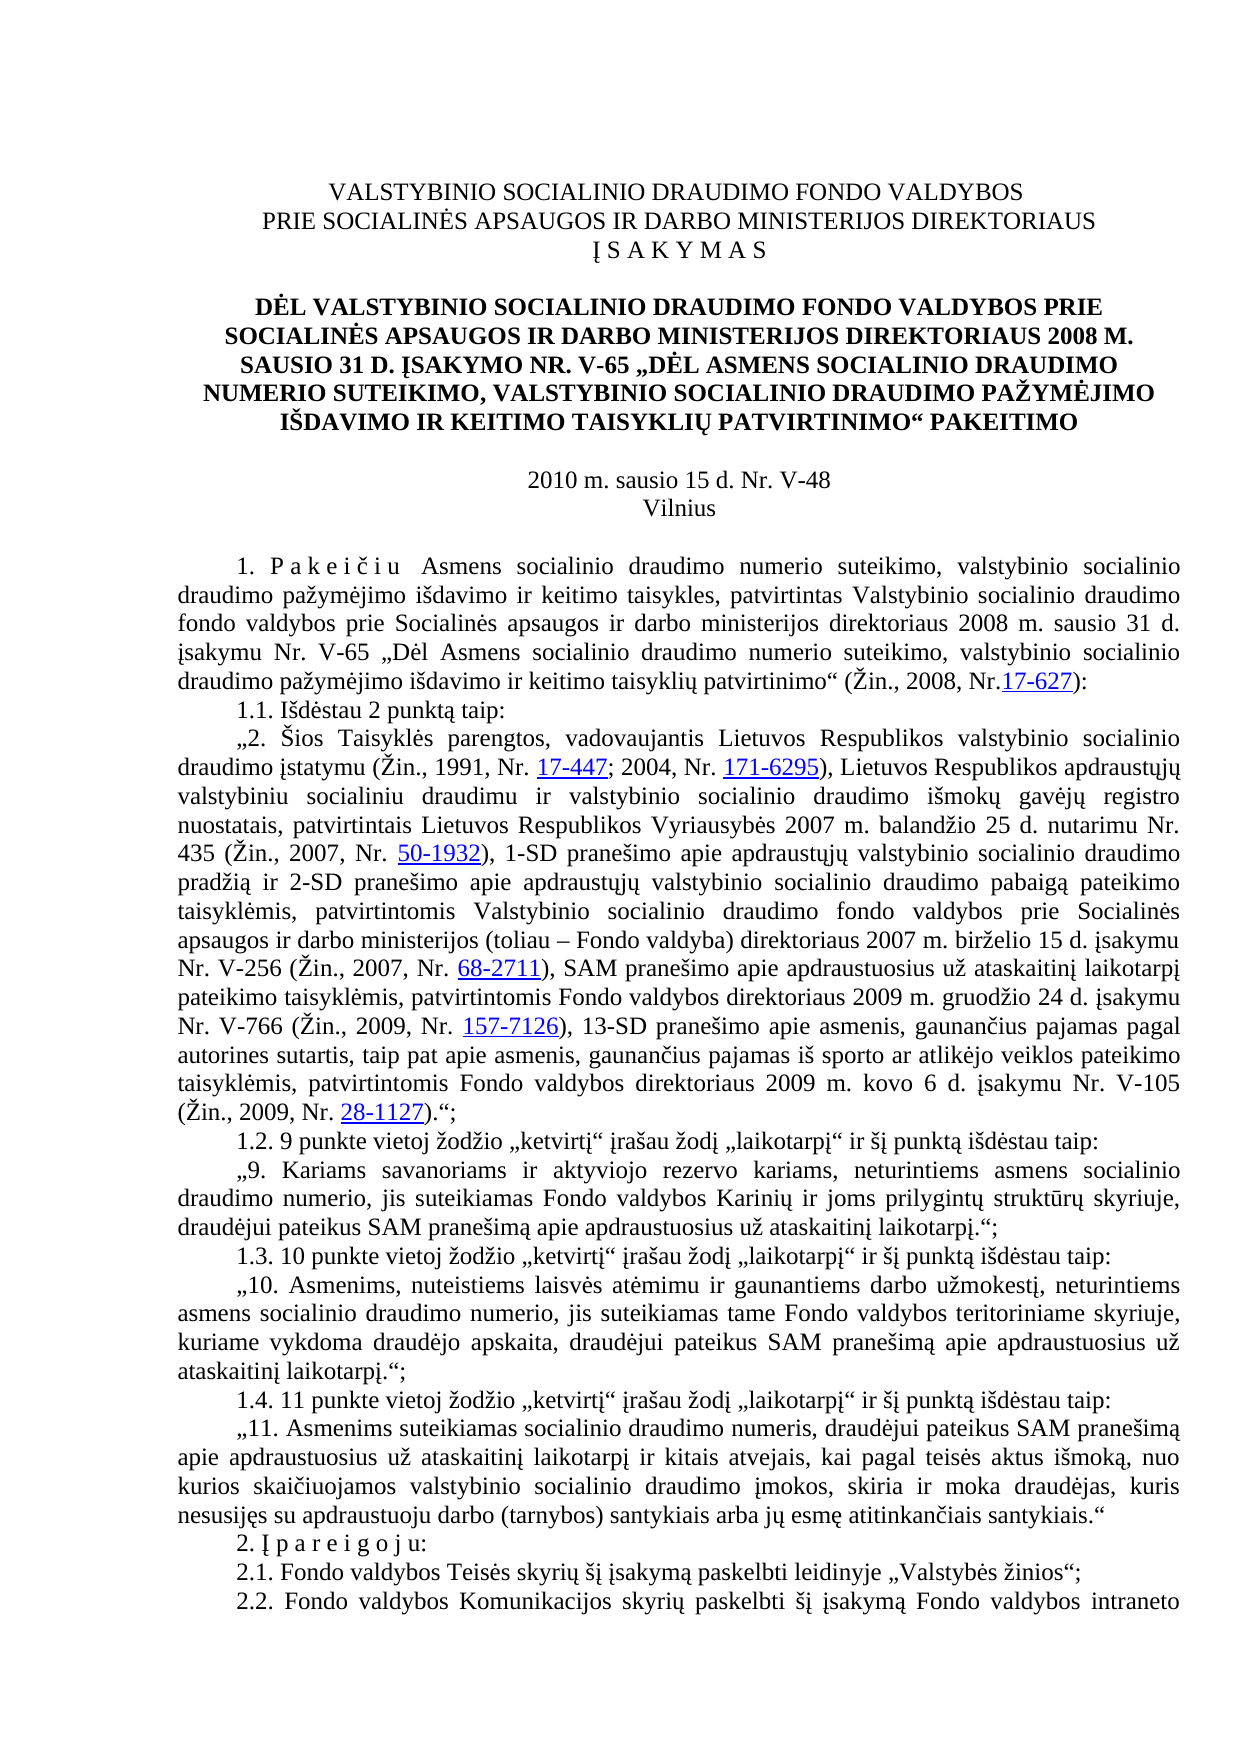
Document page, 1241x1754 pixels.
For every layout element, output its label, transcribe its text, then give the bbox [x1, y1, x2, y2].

text 2.2. Fondo valdybos Komunikacijos skyrių paskelbti šį įsakymą Fondo valdybos intraneto [177, 1586, 1181, 1615]
text „2. Šios Taisyklės parengtos, vadovaujantis Lietuvos Respublikos valstybinio socialinio draudimo įstatymu (Žin., 1991, Nr. 17-447; 2004, Nr. 171-6295), Lietuvos Respublikos apdraustųjų valstybiniu socialiniu draudimu ir valstybinio socialinio draudimo išmokų gavėjų registro nuostatais, patvirtintais Lietuvos Respublikos Vyriausybės 2007 m. balandžio 25 d. nutarimu Nr. 435 (Žin., 2007, Nr. 50-1932), 1-SD pranešimo apie apdraustųjų valstybinio socialinio draudimo pradžią ir 2-SD pranešimo apie apdraustųjų valstybinio socialinio draudimo pabaigą pateikimo taisyklėmis, patvirtintomis Valstybinio socialinio draudimo fondo valdybos prie Socialinės apsaugos ir darbo ministerijos (toliau – Fondo valdyba) direktoriaus 2007 m. birželio 15 d. įsakymu Nr. V-256 (Žin., 2007, Nr. 68-2711), SAM pranešimo apie apdraustuosius už ataskaitinį laikotarpį pateikimo taisyklėmis, patvirtintomis Fondo valdybos direktoriaus 2009 m. gruodžio 24 d. įsakymu Nr. V-766 (Žin., 2009, Nr. 157-7126), 13-SD pranešimo apie asmenis, gaunančius pajamas pagal autorines sutartis, taip pat apie asmenis, gaunančius pajamas iš sporto ar atlikėjo veiklos pateikimo taisyklėmis, patvirtintomis Fondo valdybos direktoriaus 2009 m. kovo 6 d. įsakymu Nr. V-105 (Žin., 2009, Nr. 28-1127).“; [177, 723, 1181, 1126]
text VALSTYBINIO SOCIALINIO DRAUDIMO FONDO VALDYBOS [177, 177, 1181, 206]
text DĖL VALSTYBINIO SOCIALINIO DRAUDIMO FONDO VALDYBOS PRIE SOCIALINĖS APSAUGOS IR DARBO MINISTERIJOS DIREKTORIAUS 2008 M. SAUSIO 31 D. ĮSAKYMO NR. V-65 „DĖL ASMENS SOCIALINIO DRAUDIMO NUMERIO SUTEIKIMO, VALSTYBINIO SOCIALINIO DRAUDIMO PAŽYMĖJIMO IŠDAVIMO IR KEITIMO TAISYKLIŲ PATVIRTINIMO“ PAKEITIMO [177, 292, 1181, 436]
text 2010 m. sausio 15 d. Nr. V-48 [177, 465, 1181, 493]
text 1. Pakeičiu Asmens socialinio draudimo numerio suteikimo, valstybinio socialinio draudimo pažymėjimo išdavimo ir keitimo taisykles, patvirtintas Valstybinio socialinio draudimo fondo valdybos prie Socialinės apsaugos ir darbo ministerijos direktoriaus 2008 m. sausio 31 d. įsakymu Nr. V-65 „Dėl Asmens socialinio draudimo numerio suteikimo, valstybinio socialinio draudimo pažymėjimo išdavimo ir keitimo taisyklių patvirtinimo“ (Žin., 2008, Nr.17-627): [177, 551, 1181, 695]
text 1.1. Išdėstau 2 punktą taip: [177, 695, 1181, 723]
text „10. Asmenims, nuteistiems laisvės atėmimu ir gaunantiems darbo užmokestį, neturintiems asmens socialinio draudimo numerio, jis suteikiamas tame Fondo valdybos teritoriniame skyriuje, kuriame vykdoma draudėjo apskaita, draudėjui pateikus SAM pranešimą apie apdraustuosius už ataskaitinį laikotarpį.“; [177, 1270, 1181, 1385]
text ĮSAKYMAS [177, 235, 1181, 263]
text „11. Asmenims suteikiamas socialinio draudimo numeris, draudėjui pateikus SAM pranešimą apie apdraustuosius už ataskaitinį laikotarpį ir kitais atvejais, kai pagal teisės aktus išmoką, nuo kurios skaičiuojamos valstybinio socialinio draudimo įmokos, skiria ir moka draudėjas, kuris nesusijęs su apdraustuoju darbo (tarnybos) santykiais arba jų esmę atitinkančiais santykiais.“ [177, 1413, 1181, 1528]
text 1.2. 9 punkte vietoj žodžio „ketvirtį“ įrašau žodį „laikotarpį“ ir šį punktą išdėstau taip: [177, 1126, 1181, 1155]
text 2.1. Fondo valdybos Teisės skyrių šį įsakymą paskelbti leidinyje „Valstybės žinios“; [177, 1557, 1181, 1586]
text Vilnius [177, 493, 1181, 522]
text 2. Įpareigoju: [177, 1528, 1181, 1557]
text „9. Kariams savanoriams ir aktyviojo rezervo kariams, neturintiems asmens socialinio draudimo numerio, jis suteikiamas Fondo valdybos Karinių ir joms prilygintų struktūrų skyriuje, draudėjui pateikus SAM pranešimą apie apdraustuosius už ataskaitinį laikotarpį.“; [177, 1155, 1181, 1241]
text 1.3. 10 punkte vietoj žodžio „ketvirtį“ įrašau žodį „laikotarpį“ ir šį punktą išdėstau taip: [177, 1241, 1181, 1270]
text PRIE SOCIALINĖS APSAUGOS IR DARBO MINISTERIJOS DIREKTORIAUS [177, 206, 1181, 235]
text 1.4. 11 punkte vietoj žodžio „ketvirtį“ įrašau žodį „laikotarpį“ ir šį punktą išdėstau taip: [177, 1385, 1181, 1413]
